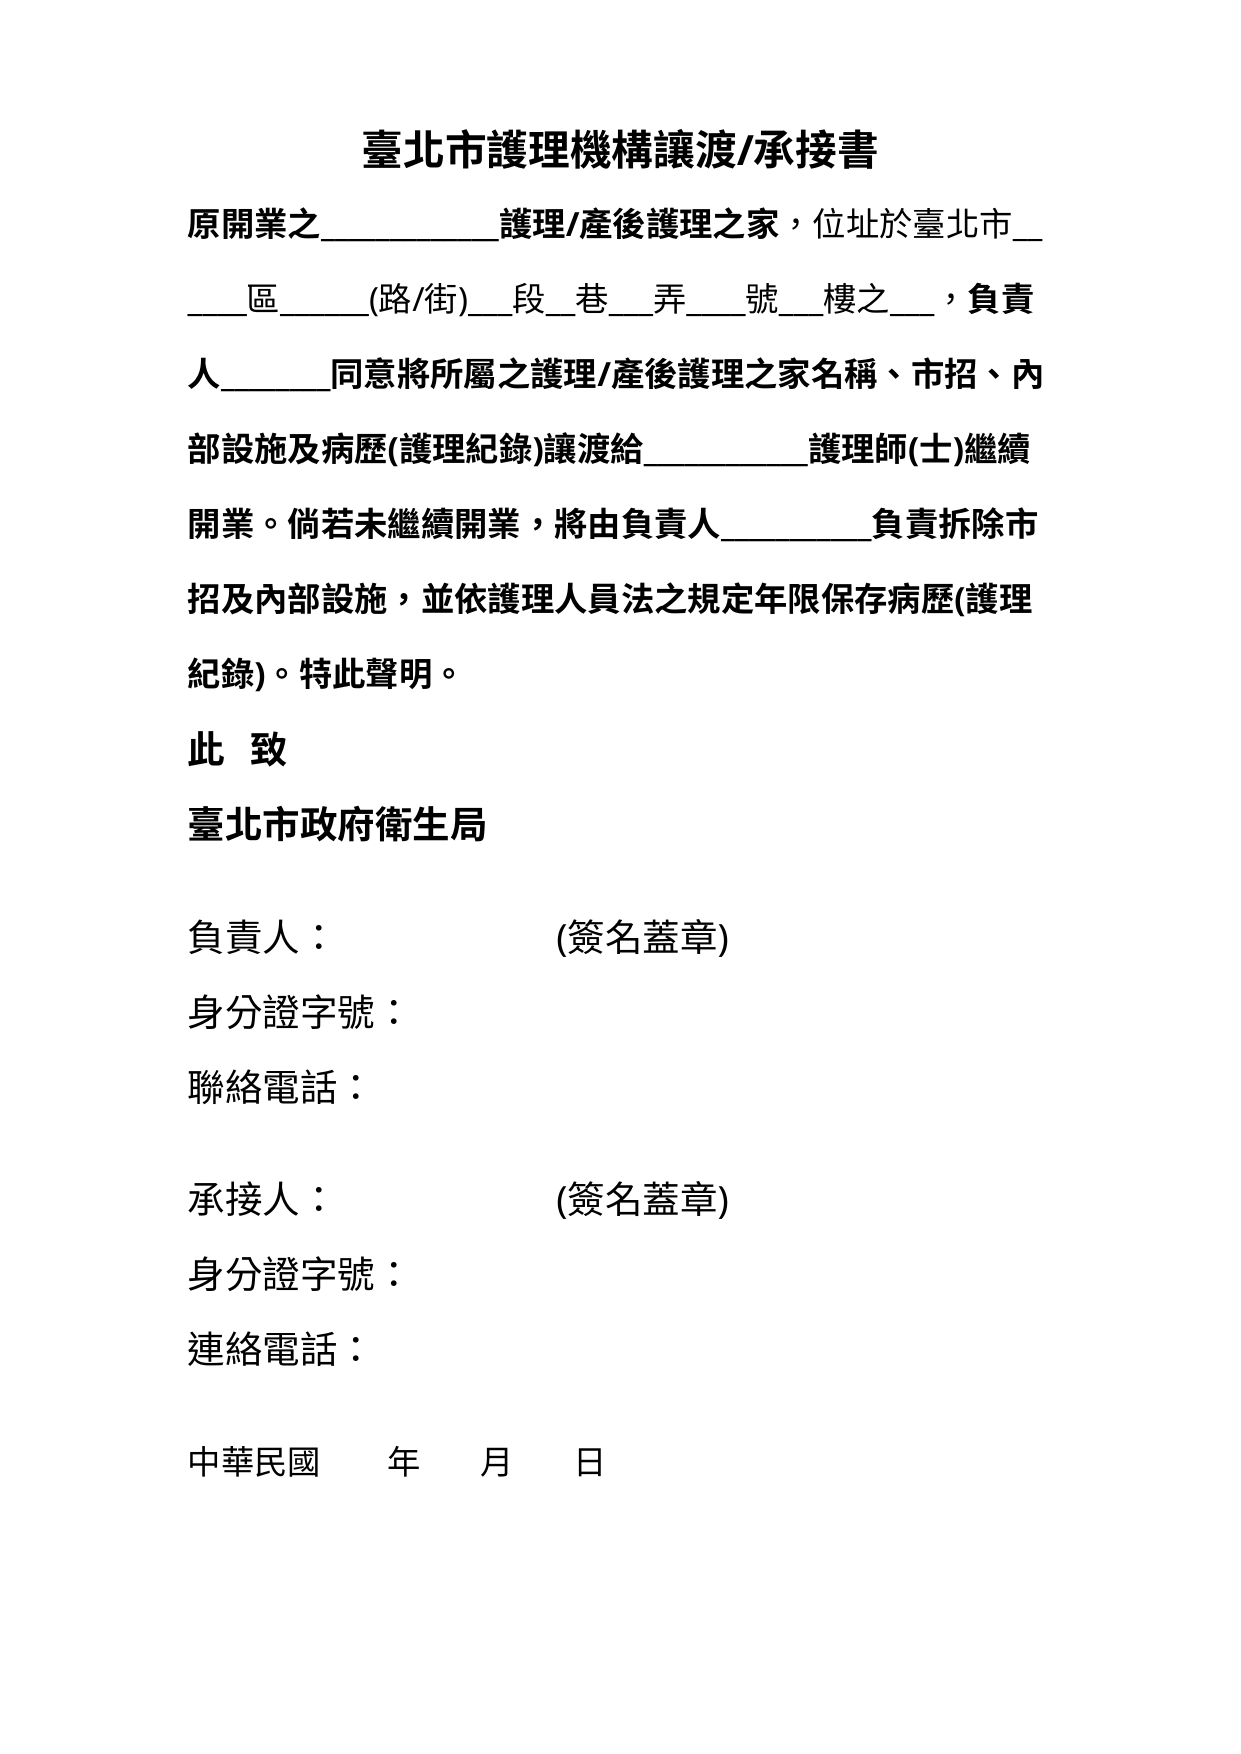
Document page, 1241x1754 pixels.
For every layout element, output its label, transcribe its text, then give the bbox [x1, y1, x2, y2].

text 負責人： (簽名蓋章) [187, 891, 1053, 966]
text 承接人： (簽名蓋章) [187, 1154, 1053, 1229]
text 此 致 [187, 704, 1053, 779]
text 臺北市護理機構讓渡/承接書 [187, 104, 1053, 179]
text 中華民國 年 月 日 [187, 1416, 1053, 1491]
text 臺北市政府衛生局 [187, 779, 1053, 854]
text 聯絡電話： [187, 1041, 1053, 1116]
text 身分證字號： [187, 1229, 1053, 1304]
text 連絡電話： [187, 1304, 1053, 1379]
text 身分證字號： [187, 966, 1053, 1041]
text 原開業之_____________護理/產後護理之家，位址於臺北市______區______(路/街)___段__巷___弄____號___樓之___，負責人________同意將所屬之護理/產後護理之家名稱、市招、內部設施及病歷(護理紀錄)讓渡給____________護理師(士)繼續開業。倘若未繼續開業，將由負責人___________負責拆除市招及內部設施，並依護理人員法之規定年限保存病歷(護理紀錄)。特此聲明。 [187, 179, 1053, 704]
